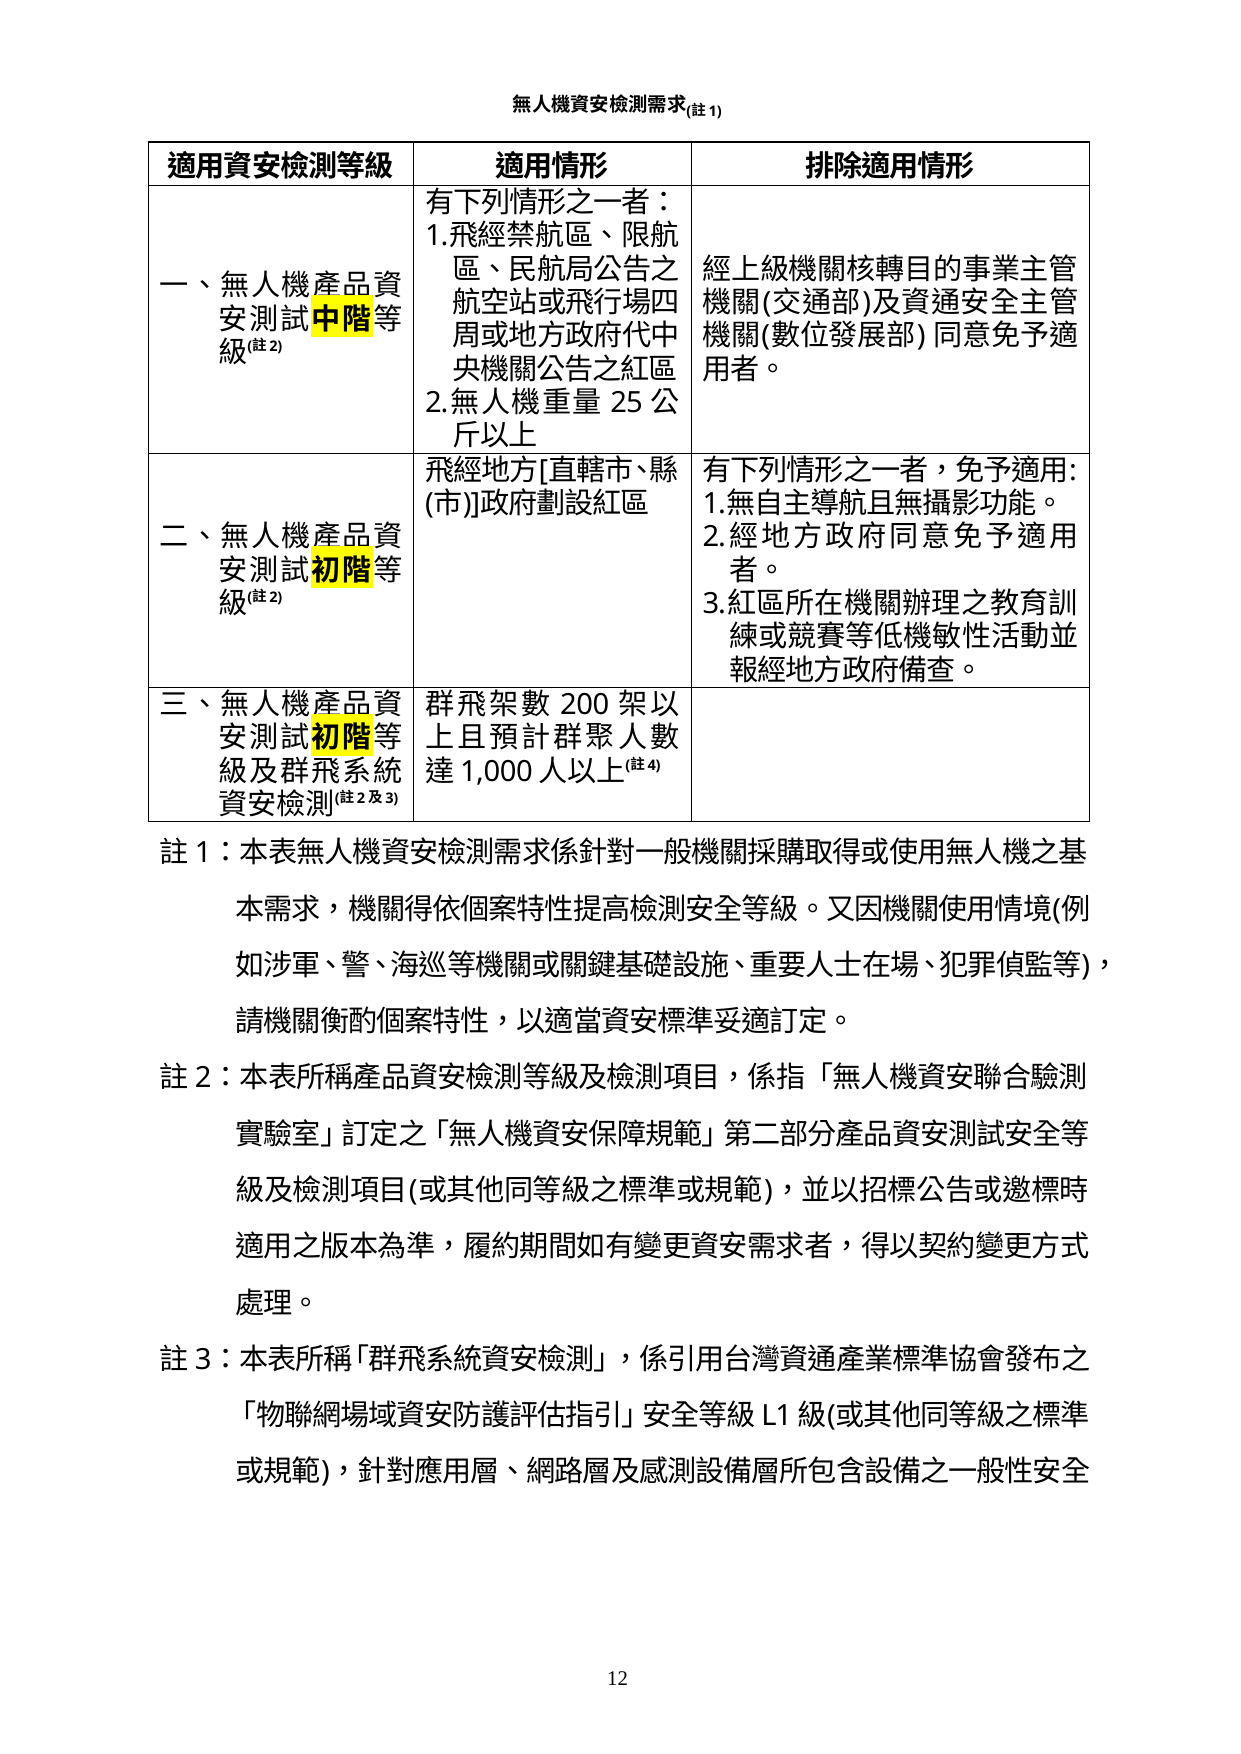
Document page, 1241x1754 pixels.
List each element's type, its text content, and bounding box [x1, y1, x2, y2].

table_cell 二、無人機產品資安測試初階等級(註2) [149, 454, 413, 687]
table_cell 一、無人機產品資安測試中階等級(註2) [149, 186, 413, 452]
table_cell 有下列情形之一者，免予適用: 1.無自主導航且無攝影功能。 2.經地方政府同意免予適用者。 3.紅區所在機關辦理之教育訓練或競賽等低機敏性活動並報經地方政府備查。 [692, 454, 1089, 687]
table_cell 有下列情形之一者： 1.飛經禁航區、限航區、民航局公告之航空站或飛行場四周或地方政府代中央機關公告之紅區 2.無人機重量25公斤以上 [414, 186, 691, 452]
text 無人機資安檢測需求(註1) [159, 85, 1075, 141]
table_cell 經上級機關核轉目的事業主管機關(交通部)及資通安全主管機關(數位發展部) 同意免予適用者。 [692, 186, 1089, 452]
table_cell 三、無人機產品資安測試初階等級及群飛系統資安檢測(註2及3) [149, 688, 413, 821]
table_header 適用資安檢測等級 [149, 143, 413, 185]
table_header 排除適用情形 [692, 143, 1089, 185]
table_header 適用情形 [414, 143, 691, 185]
text 註1：本表無人機資安檢測需求係針對一般機關採購取得或使用無人機之基本需求，機關得依個案特性提高檢測安全等級。又因機關使用情境(例如涉軍、警、海巡等機關或關鍵基礎設施、重要人士在場、犯罪偵監等)，請機關衡酌個案特性，以適當資安標準妥適訂定。 [159, 822, 1090, 1047]
table_cell 飛經地方[直轄市、縣(市)]政府劃設紅區 [414, 454, 691, 687]
table_cell 群飛架數200架以上且預計群聚人數達1,000人以上(註4) [414, 688, 691, 821]
table_cell [692, 688, 1089, 821]
text 註3：本表所稱「群飛系統資安檢測」，係引用台灣資通產業標準協會發布之「物聯網場域資安防護評估指引」安全等級L1級(或其他同等級之標準或規範)，針對應用層、網路層及感測設備層所包含設備之一般性安全功能的資安要求及測試評估，並以招標公告或邀標時適用之版本為準，履約期間如有變更資安需求者，另以契約變更方式處理。 [159, 1328, 1090, 1497]
text 註2：本表所稱產品資安檢測等級及檢測項目，係指「無人機資安聯合驗測實驗室」訂定之「無人機資安保障規範」第二部分產品資安測試安全等級及檢測項目(或其他同等級之標準或規範)，並以招標公告或邀標時適用之版本為準，履約期間如有變更資安需求者，得以契約變更方式處理。 [159, 1047, 1090, 1328]
